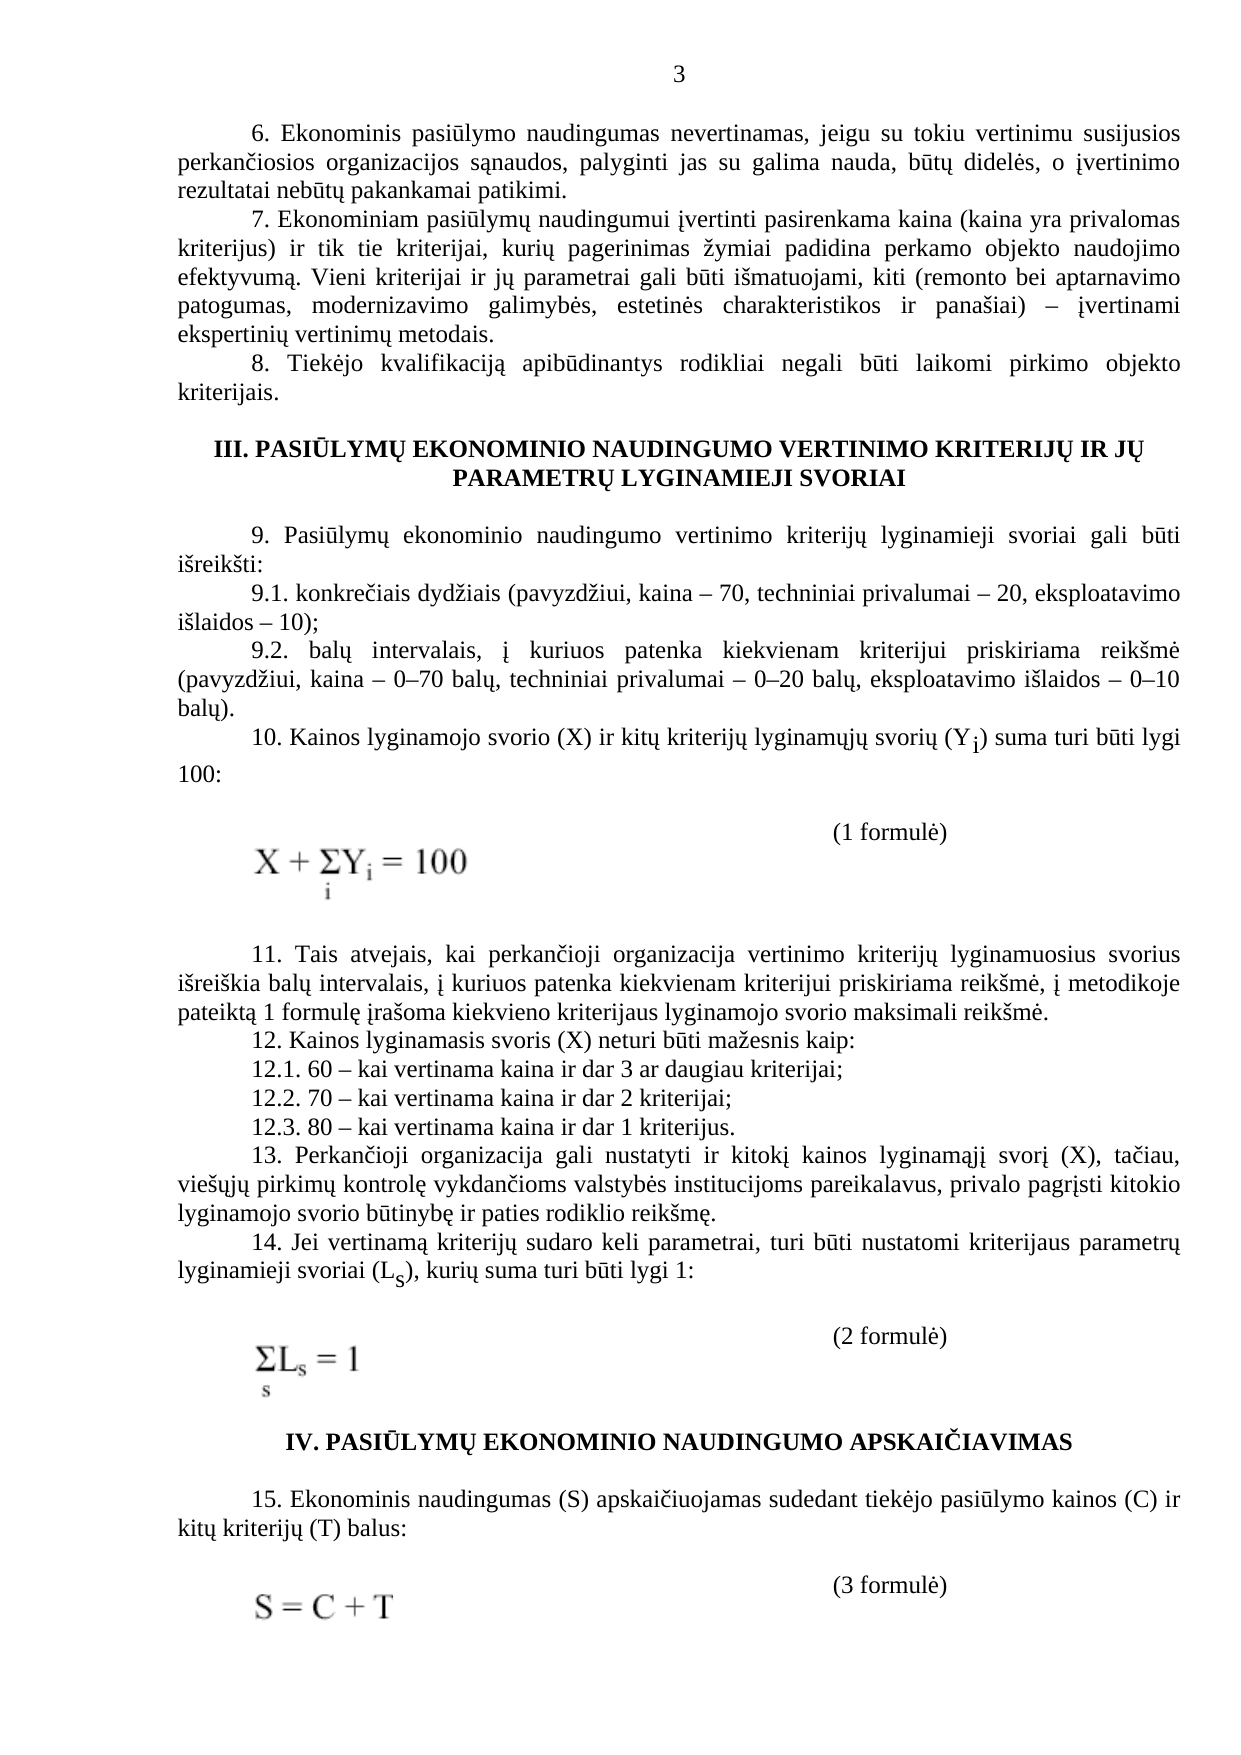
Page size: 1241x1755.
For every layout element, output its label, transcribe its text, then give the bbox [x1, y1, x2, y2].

text 11. Tais atvejais, kai perkančioji organizacija vertinimo kriterijų lyginamuosius svorius išreiškia balų intervalais, į kuriuos patenka kiekvienam kriterijui priskiriama reikšmė, į metodikoje pateiktą 1 formulę įrašoma kiekvieno kriterijaus lyginamojo svorio maksimali reikšmė. [177, 939, 1181, 1025]
text 7. Ekonominiam pasiūlymų naudingumui įvertinti pasirenkama kaina (kaina yra privalomas kriterijus) ir tik tie kriterijai, kurių pagerinimas žymiai padidina perkamo objekto naudojimo efektyvumą. Vieni kriterijai ir jų parametrai gali būti išmatuojami, kiti (remonto bei aptarnavimo patogumas, modernizavimo galimybės, estetinės charakteristikos ir panašiai) – įvertinami ekspertinių vertinimų metodais. [177, 204, 1181, 348]
text 12.2. 70 – kai vertinama kaina ir dar 2 kriterijai; [177, 1083, 1181, 1112]
text 14. Jei vertinamą kriterijų sudaro keli parametrai, turi būti nustatomi kriterijaus parametrų lyginamieji svoriai (Ls), kurių suma turi būti lygi 1: [177, 1227, 1181, 1293]
text 6. Ekonominis pasiūlymo naudingumas nevertinamas, jeigu su tokiu vertinimu susijusios perkančiosios organizacijos sąnaudos, palyginti jas su galima nauda, būtų didelės, o įvertinimo rezultatai nebūtų pakankamai patikimi. [177, 118, 1181, 204]
text 8. Tiekėjo kvalifikaciją apibūdinantys rodikliai negali būti laikomi pirkimo objekto kriterijais. [177, 348, 1181, 406]
text 9.1. konkrečiais dydžiais (pavyzdžiui, kaina – 70, techniniai privalumai – 20, eksploatavimo išlaidos – 10); [177, 578, 1181, 636]
text 9.2. balų intervalais, į kuriuos patenka kiekvienam kriterijui priskiriama reikšmė (pavyzdžiui, kaina – 0–70 balų, techniniai privalumai – 0–20 balų, eksploatavimo išlaidos – 0–10 balų). [177, 636, 1181, 722]
text 12. Kainos lyginamasis svoris (X) neturi būti mažesnis kaip: [177, 1025, 1181, 1054]
text 15. Ekonominis naudingumas (S) apskaičiuojamas sudedant tiekėjo pasiūlymo kainos (C) ir kitų kriterijų (T) balus: [177, 1484, 1181, 1542]
text 10. Kainos lyginamojo svorio (X) ir kitų kriterijų lyginamųjų svorių (Yi) suma turi būti lygi 100: [177, 722, 1181, 788]
text (2 formulė) [177, 1321, 1181, 1398]
text 13. Perkančioji organizacija gali nustatyti ir kitokį kainos lyginamąjį svorį (X), tačiau, viešųjų pirkimų kontrolę vykdančioms valstybės institucijoms pareikalavus, privalo pagrįsti kitokio lyginamojo svorio būtinybę ir paties rodiklio reikšmę. [177, 1140, 1181, 1227]
text IV. PASIŪLYMŲ EKONOMINIO NAUDINGUMO APSKAIČIAVIMAS [177, 1427, 1181, 1455]
text (1 formulė) [177, 817, 1181, 910]
text 9. Pasiūlymų ekonominio naudingumo vertinimo kriterijų lyginamieji svoriai gali būti išreikšti: [177, 521, 1181, 578]
text (3 formulė) [177, 1570, 1181, 1620]
text 12.3. 80 – kai vertinama kaina ir dar 1 kriterijus. [177, 1112, 1181, 1140]
text III. PASIŪLYMŲ EKONOMINIO NAUDINGUMO VERTINIMO KRITERIJŲ IR JŲ PARAMETRŲ LYGINAMIEJI SVORIAI [177, 434, 1181, 492]
text 12.1. 60 – kai vertinama kaina ir dar 3 ar daugiau kriterijai; [177, 1054, 1181, 1083]
